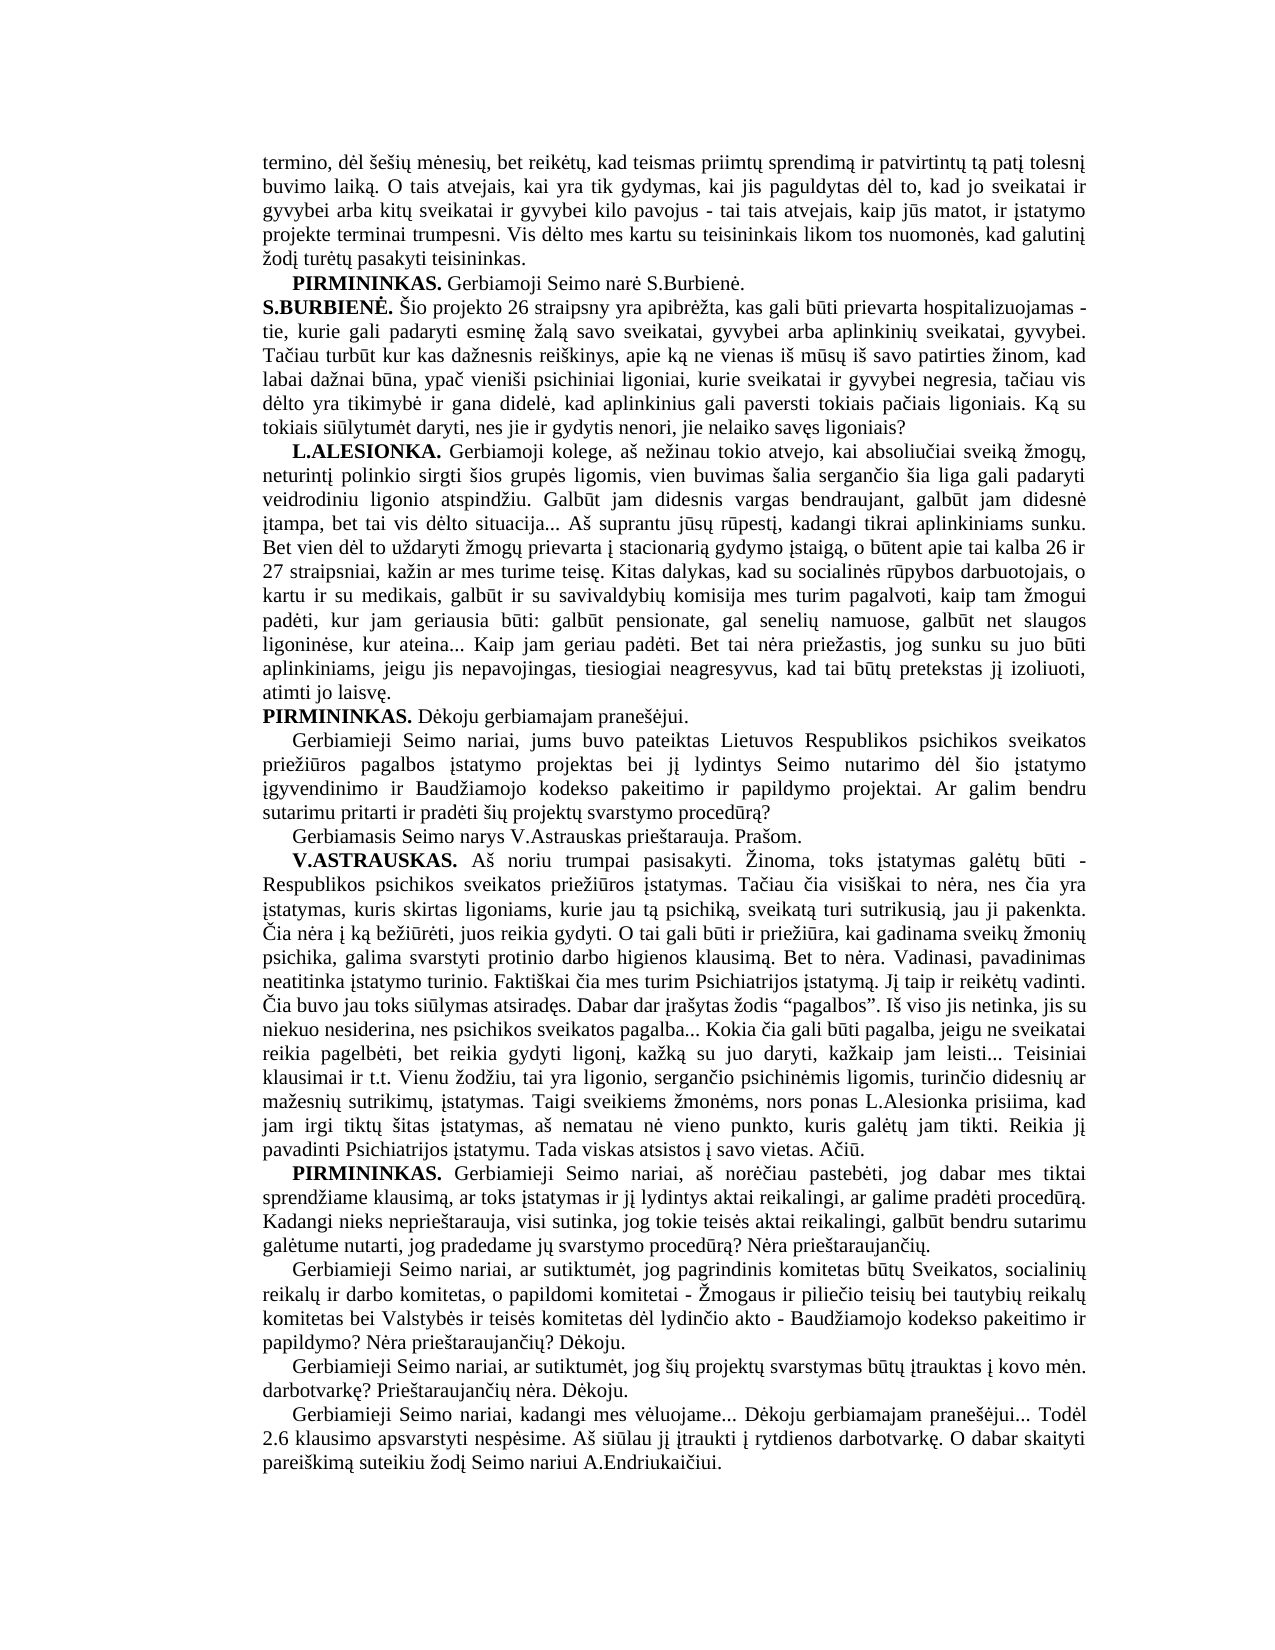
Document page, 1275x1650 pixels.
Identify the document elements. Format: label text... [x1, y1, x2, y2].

text Gerbiamieji Seimo nariai, kadangi mes vėluojame... Dėkoju gerbiamajam pranešėjui... Todėl 2.6 klausimo apsvarstyti nespėsime. Aš siūlau jį įtraukti į rytdienos darbotvarkę. O dabar skaityti pareiškimą suteikiu žodį Seimo nariui A.Endriukaičiui. [262, 1402, 1087, 1474]
text PIRMININKAS. Gerbiamieji Seimo nariai, aš norėčiau pastebėti, jog dabar mes tiktai sprendžiame klausimą, ar toks įstatymas ir jį lydintys aktai reikalingi, ar galime pradėti procedūrą. Kadangi nieks neprieštarauja, visi sutinka, jog tokie teisės aktai reikalingi, galbūt bendru sutarimu galėtume nutarti, jog pradedame jų svarstymo procedūrą? Nėra prieštaraujančių. [262, 1161, 1087, 1257]
text PIRMININKAS. Gerbiamoji Seimo narė S.Burbienė. [262, 270, 1087, 294]
text Gerbiamieji Seimo nariai, ar sutiktumėt, jog pagrindinis komitetas būtų Sveikatos, socialinių reikalų ir darbo komitetas, o papildomi komitetai - Žmogaus ir piliečio teisių bei tautybių reikalų komitetas bei Valstybės ir teisės komitetas dėl lydinčio akto - Baudžiamojo kodekso pakeitimo ir papildymo? Nėra prieštaraujančių? Dėkoju. [262, 1257, 1087, 1354]
text Gerbiamasis Seimo narys V.Astrauskas prieštarauja. Prašom. [262, 824, 1087, 848]
text V.ASTRAUSKAS. Aš noriu trumpai pasisakyti. Žinoma, toks įstatymas galėtų būti - Respublikos psichikos sveikatos priežiūros įstatymas. Tačiau čia visiškai to nėra, nes čia yra įstatymas, kuris skirtas ligoniams, kurie jau tą psichiką, sveikatą turi sutrikusią, jau ji pakenkta. Čia nėra į ką bežiūrėti, juos reikia gydyti. O tai gali būti ir priežiūra, kai gadinama sveikų žmonių psichika, galima svarstyti protinio darbo higienos klausimą. Bet to nėra. Vadinasi, pavadinimas neatitinka įstatymo turinio. Faktiškai čia mes turim Psichiatrijos įstatymą. Jį taip ir reikėtų vadinti. Čia buvo jau toks siūlymas atsiradęs. Dabar dar įrašytas žodis “pagalbos”. Iš viso jis netinka, jis su niekuo nesiderina, nes psichikos sveikatos pagalba... Kokia čia gali būti pagalba, jeigu ne sveikatai reikia pagelbėti, bet reikia gydyti ligonį, kažką su juo daryti, kažkaip jam leisti... Teisiniai klausimai ir t.t. Vienu žodžiu, tai yra ligonio, sergančio psichinėmis ligomis, turinčio didesnių ar mažesnių sutrikimų, įstatymas. Taigi sveikiems žmonėms, nors ponas L.Alesionka prisiima, kad jam irgi tiktų šitas įstatymas, aš nematau nė vieno punkto, kuris galėtų jam tikti. Reikia jį pavadinti Psichiatrijos įstatymu. Tada viskas atsistos į savo vietas. Ačiū. [262, 848, 1087, 1161]
text Gerbiamieji Seimo nariai, jums buvo pateiktas Lietuvos Respublikos psichikos sveikatos priežiūros pagalbos įstatymo projektas bei jį lydintys Seimo nutarimo dėl šio įstatymo įgyvendinimo ir Baudžiamojo kodekso pakeitimo ir papildymo projektai. Ar galim bendru sutarimu pritarti ir pradėti šių projektų svarstymo procedūrą? [262, 728, 1087, 824]
text termino, dėl šešių mėnesių, bet reikėtų, kad teismas priimtų sprendimą ir patvirtintų tą patį tolesnį buvimo laiką. O tais atvejais, kai yra tik gydymas, kai jis paguldytas dėl to, kad jo sveikatai ir gyvybei arba kitų sveikatai ir gyvybei kilo pavojus - tai tais atvejais, kaip jūs matot, ir įstatymo projekte terminai trumpesni. Vis dėlto mes kartu su teisininkais likom tos nuomonės, kad galutinį žodį turėtų pasakyti teisininkas. [262, 150, 1087, 270]
text L.ALESIONKA. Gerbiamoji kolege, aš nežinau tokio atvejo, kai absoliučiai sveiką žmogų, neturintį polinkio sirgti šios grupės ligomis, vien buvimas šalia sergančio šia liga gali padaryti veidrodiniu ligonio atspindžiu. Galbūt jam didesnis vargas bendraujant, galbūt jam didesnė įtampa, bet tai vis dėlto situacija... Aš suprantu jūsų rūpestį, kadangi tikrai aplinkiniams sunku. Bet vien dėl to uždaryti žmogų prievarta į stacionarią gydymo įstaigą, o būtent apie tai kalba 26 ir 27 straipsniai, kažin ar mes turime teisę. Kitas dalykas, kad su socialinės rūpybos darbuotojais, o kartu ir su medikais, galbūt ir su savivaldybių komisija mes turim pagalvoti, kaip tam žmogui padėti, kur jam geriausia būti: galbūt pensionate, gal senelių namuose, galbūt net slaugos ligoninėse, kur ateina... Kaip jam geriau padėti. Bet tai nėra priežastis, jog sunku su juo būti aplinkiniams, jeigu jis nepavojingas, tiesiogiai neagresyvus, kad tai būtų pretekstas jį izoliuoti, atimti jo laisvę. [262, 439, 1087, 704]
text S.BURBIENĖ. Šio projekto 26 straipsny yra apibrėžta, kas gali būti prievarta hospitalizuojamas - tie, kurie gali padaryti esminę žalą savo sveikatai, gyvybei arba aplinkinių sveikatai, gyvybei. Tačiau turbūt kur kas dažnesnis reiškinys, apie ką ne vienas iš mūsų iš savo patirties žinom, kad labai dažnai būna, ypač vieniši psichiniai ligoniai, kurie sveikatai ir gyvybei negresia, tačiau vis dėlto yra tikimybė ir gana didelė, kad aplinkinius gali paversti tokiais pačiais ligoniais. Ką su tokiais siūlytumėt daryti, nes jie ir gydytis nenori, jie nelaiko savęs ligoniais? [262, 294, 1087, 439]
text Gerbiamieji Seimo nariai, ar sutiktumėt, jog šių projektų svarstymas būtų įtrauktas į kovo mėn. darbotvarkę? Prieštaraujančių nėra. Dėkoju. [262, 1354, 1087, 1402]
text PIRMININKAS. Dėkoju gerbiamajam pranešėjui. [262, 704, 1087, 728]
